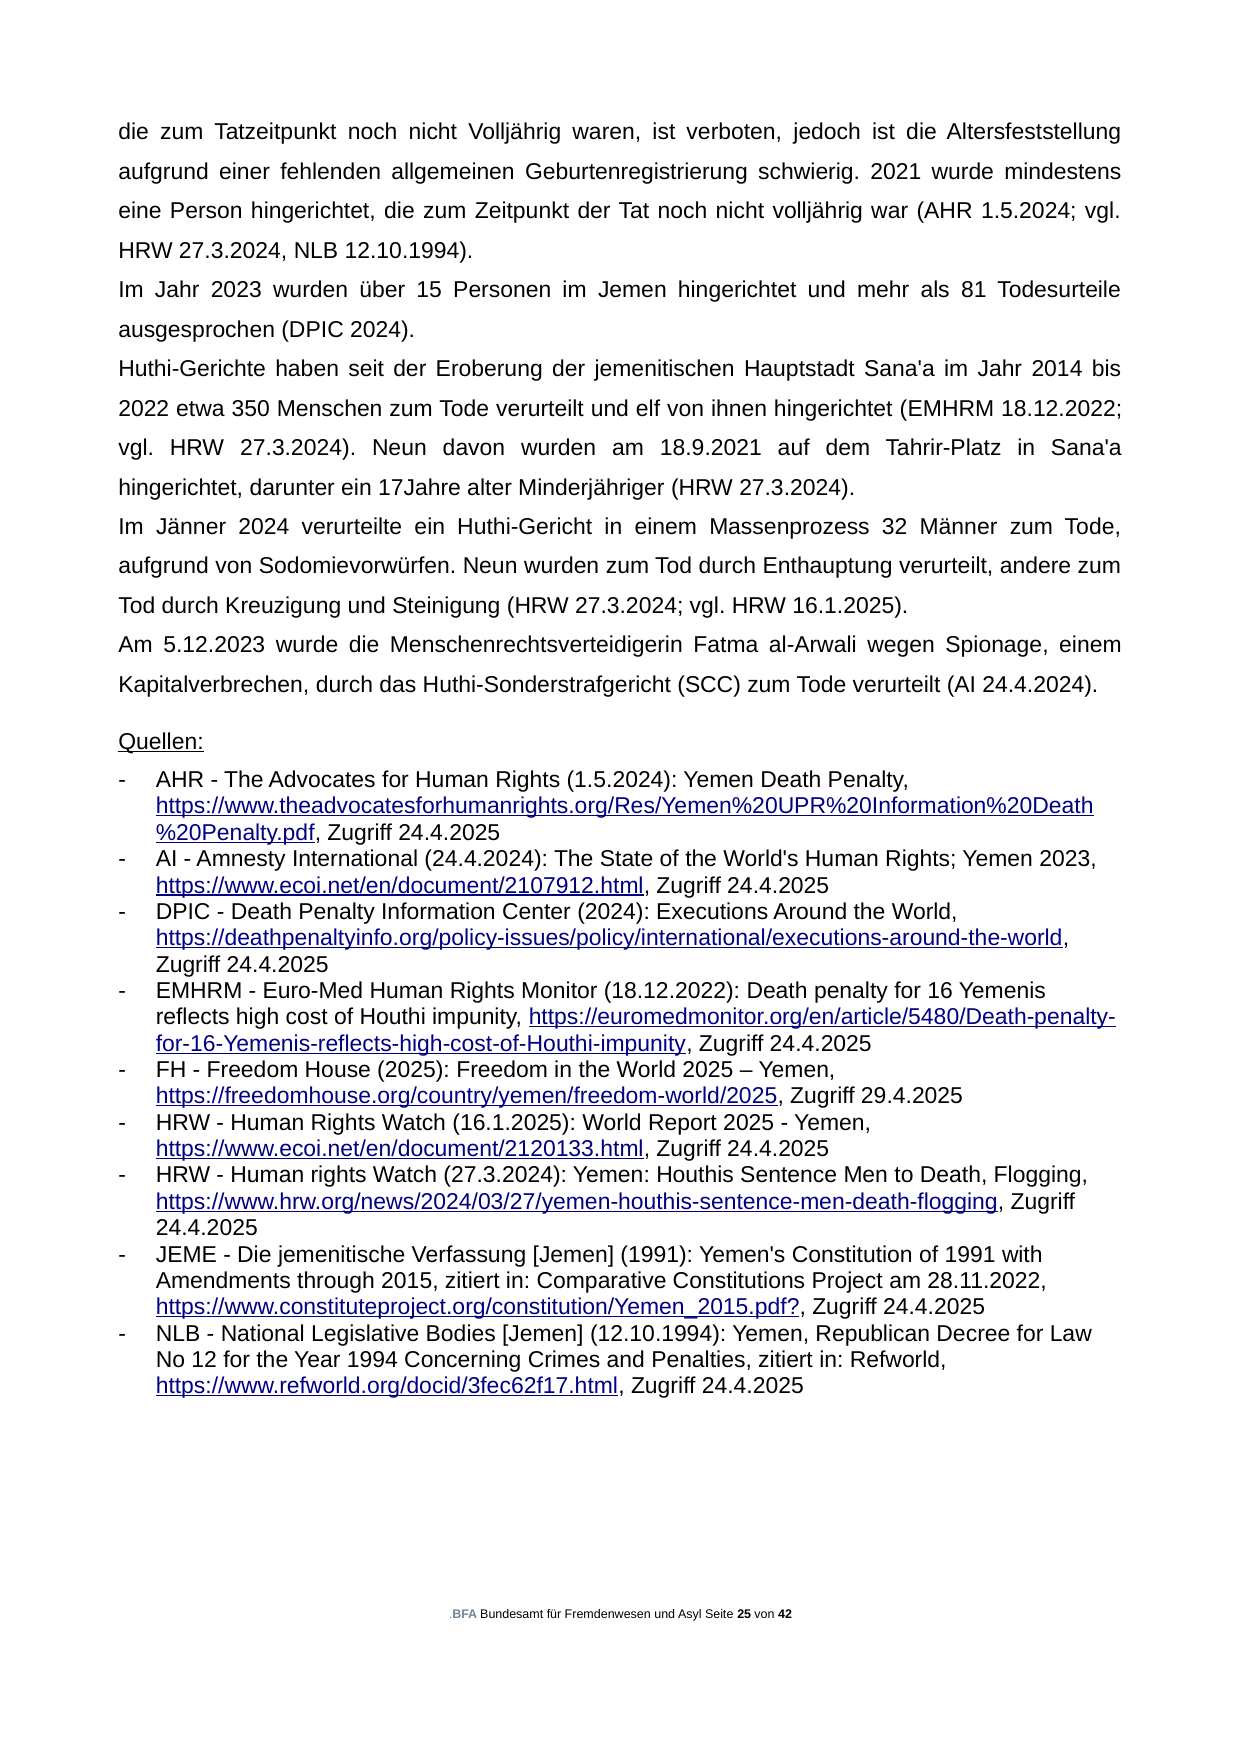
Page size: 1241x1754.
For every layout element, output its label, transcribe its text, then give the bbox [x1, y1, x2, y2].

list NLB - National Legislative Bodies [Jemen] (12.10.1994): Yemen, Republican Decree for Law No 12 for the Year 1994 Concerning Crimes and Penalties, zitiert in: Refworld, https://www.refworld.org/docid/3fec62f17.html, Zugriff 24.4.2025 [118, 1319, 1122, 1399]
list EMHRM - Euro-Med Human Rights Monitor (18.12.2022): Death penalty for 16 Yemenis reflects high cost of Houthi impunity, https://euromedmonitor.org/en/article/5480/Death-penalty-for-16-Yemenis-reflects-high-cost-of-Houthi-impunity, Zugriff 24.4.2025 [118, 977, 1122, 1056]
list DPIC - Death Penalty Information Center (2024): Executions Around the World, https://deathpenaltyinfo.org/policy-issues/policy/international/executions-around-the-world, Zugriff 24.4.2025 [118, 898, 1122, 977]
text Am 5.12.2023 wurde die Menschenrechtsverteidigerin Fatma al-Arwali wegen Spionage, einem Kapitalverbrechen, durch das Huthi-Sonderstrafgericht (SCC) zum Tode verurteilt (AI 24.4.2024). [118, 631, 1122, 697]
list AI - Amnesty International (24.4.2024): The State of the World's Human Rights; Yemen 2023, https://www.ecoi.net/en/document/2107912.html, Zugriff 24.4.2025 [118, 845, 1122, 898]
text Quellen: [118, 728, 1122, 754]
list JEME - Die jemenitische Verfassung [Jemen] (1991): Yemen's Constitution of 1991 with Amendments through 2015, zitiert in: Comparative Constitutions Project am 28.11.2022, https://www.constituteproject.org/constitution/Yemen_2015.pdf?, Zugriff 24.4.2025 [118, 1241, 1122, 1319]
list AHR - The Advocates for Human Rights (1.5.2024): Yemen Death Penalty, https://www.theadvocatesforhumanrights.org/Res/Yemen%20UPR%20Information%20Death%20Penalty.pdf, Zugriff 24.4.2025 [118, 766, 1122, 845]
text Huthi-Gerichte haben seit der Eroberung der jemenitischen Hauptstadt Sana'a im Jahr 2014 bis 2022 etwa 350 Menschen zum Tode verurteilt und elf von ihnen hingerichtet (EMHRM 18.12.2022; vgl. HRW 27.3.2024). Neun davon wurden am 18.9.2021 auf dem Tahrir-Platz in Sana'a hingerichtet, darunter ein 17Jahre alter Minderjähriger (HRW 27.3.2024). [118, 355, 1122, 500]
list HRW - Human Rights Watch (16.1.2025): World Report 2025 - Yemen, https://www.ecoi.net/en/document/2120133.html, Zugriff 24.4.2025 [118, 1109, 1122, 1161]
text die zum Tatzeitpunkt noch nicht Volljährig waren, ist verboten, jedoch ist die Altersfeststellung aufgrund einer fehlenden allgemeinen Geburtenregistrierung schwierig. 2021 wurde mindestens eine Person hingerichtet, die zum Zeitpunkt der Tat noch nicht volljährig war (AHR 1.5.2024; vgl. HRW 27.3.2024, NLB 12.10.1994). [118, 118, 1122, 263]
text Im Jahr 2023 wurden über 15 Personen im Jemen hingerichtet und mehr als 81 Todesurteile ausgesprochen (DPIC 2024). [118, 276, 1122, 342]
list HRW - Human rights Watch (27.3.2024): Yemen: Houthis Sentence Men to Death, Flogging, https://www.hrw.org/news/2024/03/27/yemen-houthis-sentence-men-death-flogging, Zugriff 24.4.2025 [118, 1161, 1122, 1241]
text Im Jänner 2024 verurteilte ein Huthi-Gericht in einem Massenprozess 32 Männer zum Tode, aufgrund von Sodomievorwürfen. Neun wurden zum Tod durch Enthauptung verurteilt, andere zum Tod durch Kreuzigung und Steinigung (HRW 27.3.2024; vgl. HRW 16.1.2025). [118, 513, 1122, 618]
list FH - Freedom House (2025): Freedom in the World 2025 – Yemen, https://freedomhouse.org/country/yemen/freedom-world/2025, Zugriff 29.4.2025 [118, 1056, 1122, 1109]
